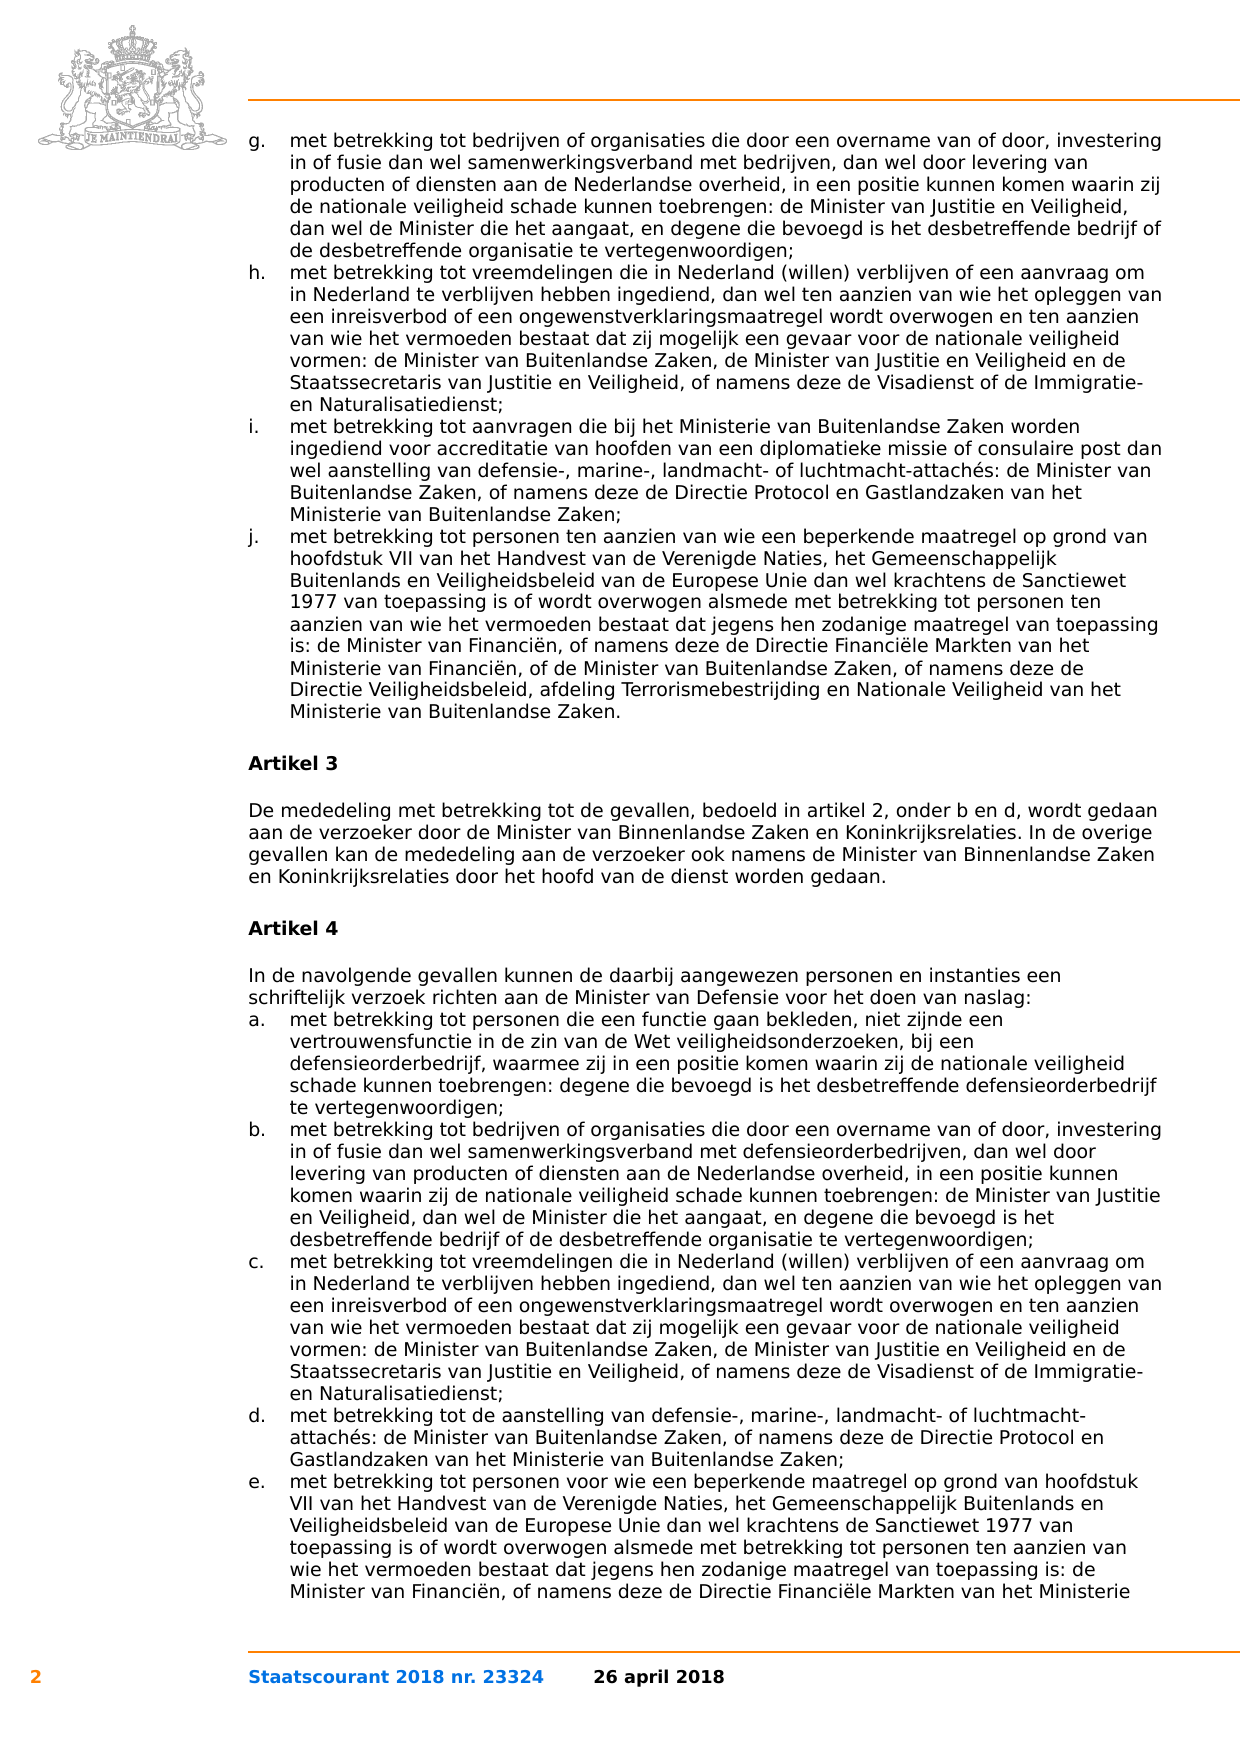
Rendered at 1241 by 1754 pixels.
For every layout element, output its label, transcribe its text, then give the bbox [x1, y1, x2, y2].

text d. met betrekking tot de aanstelling van defensie-, marine-, landmacht- of luchtmacht-attachés: de Minister van Buitenlandse Zaken, of namens deze de Directie Protocol en Gastlandzaken van het Ministerie van Buitenlandse Zaken; [248, 1405, 1163, 1471]
text g. met betrekking tot bedrijven of organisaties die door een overname van of door, investering in of fusie dan wel samenwerkingsverband met bedrijven, dan wel door levering van producten of diensten aan de Nederlandse overheid, in een positie kunnen komen waarin zij de nationale veiligheid schade kunnen toebrengen: de Minister van Justitie en Veiligheid, dan wel de Minister die het aangaat, en degene die bevoegd is het desbetreffende bedrijf of de desbetreffende organisatie te vertegenwoordigen; [248, 130, 1163, 262]
text a. met betrekking tot personen die een functie gaan bekleden, niet zijnde een vertrouwensfunctie in de zin van de Wet veiligheidsonderzoeken, bij een defensieorderbedrijf, waarmee zij in een positie komen waarin zij de nationale veiligheid schade kunnen toebrengen: degene die bevoegd is het desbetreffende defensieorderbedrijf te vertegenwoordigen; [248, 1009, 1163, 1119]
text i. met betrekking tot aanvragen die bij het Ministerie van Buitenlandse Zaken worden ingediend voor accreditatie van hoofden van een diplomatieke missie of consulaire post dan wel aanstelling van defensie-, marine-, landmacht- of luchtmacht-attachés: de Minister van Buitenlandse Zaken, of namens deze de Directie Protocol en Gastlandzaken van het Ministerie van Buitenlandse Zaken; [248, 416, 1163, 526]
subtitle Artikel 3 [248, 753, 1163, 775]
text h. met betrekking tot vreemdelingen die in Nederland (willen) verblijven of een aanvraag om in Nederland te verblijven hebben ingediend, dan wel ten aanzien van wie het opleggen van een inreisverbod of een ongewenstverklaringsmaatregel wordt overwogen en ten aanzien van wie het vermoeden bestaat dat zij mogelijk een gevaar voor de nationale veiligheid vormen: de Minister van Buitenlandse Zaken, de Minister van Justitie en Veiligheid en de Staatssecretaris van Justitie en Veiligheid, of namens deze de Visadienst of de Immigratie- en Naturalisatiedienst; [248, 262, 1163, 416]
subtitle Artikel 4 [248, 918, 1163, 940]
text b. met betrekking tot bedrijven of organisaties die door een overname van of door, investering in of fusie dan wel samenwerkingsverband met defensieorderbedrijven, dan wel door levering van producten of diensten aan de Nederlandse overheid, in een positie kunnen komen waarin zij de nationale veiligheid schade kunnen toebrengen: de Minister van Justitie en Veiligheid, dan wel de Minister die het aangaat, en degene die bevoegd is het desbetreffende bedrijf of de desbetreffende organisatie te vertegenwoordigen; [248, 1119, 1163, 1251]
text j. met betrekking tot personen ten aanzien van wie een beperkende maatregel op grond van hoofdstuk VII van het Handvest van de Verenigde Naties, het Gemeenschappelijk Buitenlands en Veiligheidsbeleid van de Europese Unie dan wel krachtens de Sanctiewet 1977 van toepassing is of wordt overwogen alsmede met betrekking tot personen ten aanzien van wie het vermoeden bestaat dat jegens hen zodanige maatregel van toepassing is: de Minister van Financiën, of namens deze de Directie Financiële Markten van het Ministerie van Financiën, of de Minister van Buitenlandse Zaken, of namens deze de Directie Veiligheidsbeleid, afdeling Terrorismebestrijding en Nationale Veiligheid van het Ministerie van Buitenlandse Zaken. [248, 526, 1163, 723]
text e. met betrekking tot personen voor wie een beperkende maatregel op grond van hoofdstuk VII van het Handvest van de Verenigde Naties, het Gemeenschappelijk Buitenlands en Veiligheidsbeleid van de Europese Unie dan wel krachtens de Sanctiewet 1977 van toepassing is of wordt overwogen alsmede met betrekking tot personen ten aanzien van wie het vermoeden bestaat dat jegens hen zodanige maatregel van toepassing is: de Minister van Financiën, of namens deze de Directie Financiële Markten van het Ministerie [248, 1471, 1163, 1603]
text In de navolgende gevallen kunnen de daarbij aangewezen personen en instanties een schriftelijk verzoek richten aan de Minister van Defensie voor het doen van naslag: [248, 965, 1163, 1009]
picture [38, 25, 227, 150]
text c. met betrekking tot vreemdelingen die in Nederland (willen) verblijven of een aanvraag om in Nederland te verblijven hebben ingediend, dan wel ten aanzien van wie het opleggen van een inreisverbod of een ongewenstverklaringsmaatregel wordt overwogen en ten aanzien van wie het vermoeden bestaat dat zij mogelijk een gevaar voor de nationale veiligheid vormen: de Minister van Buitenlandse Zaken, de Minister van Justitie en Veiligheid en de Staatssecretaris van Justitie en Veiligheid, of namens deze de Visadienst of de Immigratie- en Naturalisatiedienst; [248, 1251, 1163, 1405]
text De mededeling met betrekking tot de gevallen, bedoeld in artikel 2, onder b en d, wordt gedaan aan de verzoeker door de Minister van Binnenlandse Zaken en Koninkrijksrelaties. In de overige gevallen kan de mededeling aan de verzoeker ook namens de Minister van Binnenlandse Zaken en Koninkrijksrelaties door het hoofd van de dienst worden gedaan. [248, 800, 1163, 888]
